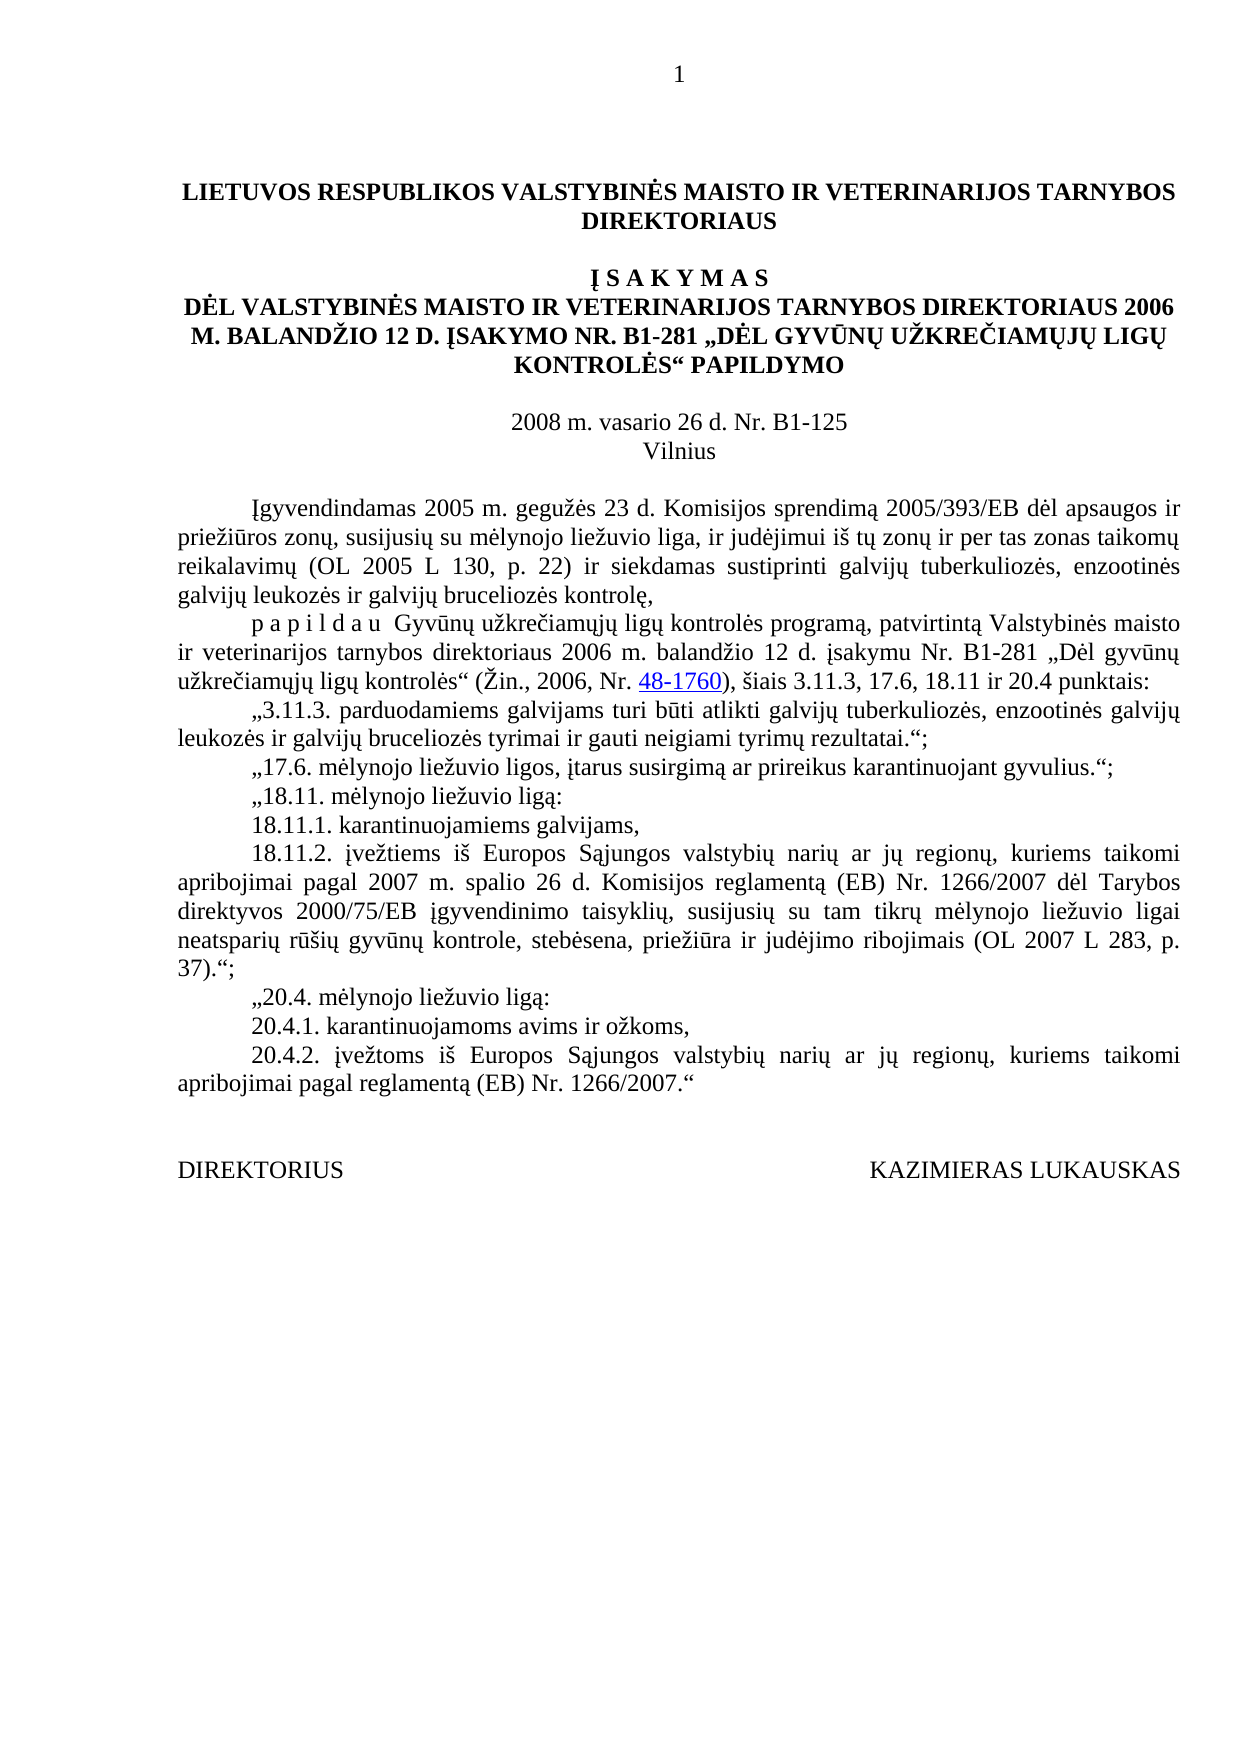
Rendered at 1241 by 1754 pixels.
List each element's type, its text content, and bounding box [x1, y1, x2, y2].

text 20.4.1. karantinuojamoms avims ir ožkoms, [177, 1011, 1181, 1040]
text DIREKTORIUS KAZIMIERAS LUKAUSKAS [177, 1155, 1181, 1183]
text Vilnius [177, 436, 1181, 465]
text 20.4.2. įvežtoms iš Europos Sąjungos valstybių narių ar jų regionų, kuriems taikomi apribojimai pagal reglamentą (EB) Nr. 1266/2007.“ [177, 1040, 1181, 1097]
text „18.11. mėlynojo liežuvio ligą: [177, 781, 1181, 810]
text „20.4. mėlynojo liežuvio ligą: [177, 982, 1181, 1011]
text 18.11.2. įvežtiems iš Europos Sąjungos valstybių narių ar jų regionų, kuriems taikomi apribojimai pagal 2007 m. spalio 26 d. Komisijos reglamentą (EB) Nr. 1266/2007 dėl Tarybos direktyvos 2000/75/EB įgyvendinimo taisyklių, susijusių su tam tikrų mėlynojo liežuvio ligai neatsparių rūšių gyvūnų kontrole, stebėsena, priežiūra ir judėjimo ribojimais (OL 2007 L 283, p. 37).“; [177, 838, 1181, 982]
text ĮSAKYMAS [177, 263, 1181, 292]
text LIETUVOS RESPUBLIKOS VALSTYBINĖS MAISTO IR VETERINARIJOS TARNYBOS DIREKTORIAUS [177, 177, 1181, 235]
text papildau Gyvūnų užkrečiamųjų ligų kontrolės programą, patvirtintą Valstybinės maisto ir veterinarijos tarnybos direktoriaus 2006 m. balandžio 12 d. įsakymu Nr. B1-281 „Dėl gyvūnų užkrečiamųjų ligų kontrolės“ (Žin., 2006, Nr. 48-1760), šiais 3.11.3, 17.6, 18.11 ir 20.4 punktais: [177, 608, 1181, 695]
text 18.11.1. karantinuojamiems galvijams, [177, 810, 1181, 838]
text DĖL VALSTYBINĖS MAISTO IR VETERINARIJOS TARNYBOS DIREKTORIAUS 2006 M. BALANDŽIO 12 D. ĮSAKYMO NR. B1-281 „DĖL GYVŪNŲ UŽKREČIAMŲJŲ LIGŲ KONTROLĖS“ PAPILDYMO [177, 292, 1181, 378]
text „17.6. mėlynojo liežuvio ligos, įtarus susirgimą ar prireikus karantinuojant gyvulius.“; [177, 752, 1181, 781]
text „3.11.3. parduodamiems galvijams turi būti atlikti galvijų tuberkuliozės, enzootinės galvijų leukozės ir galvijų bruceliozės tyrimai ir gauti neigiami tyrimų rezultatai.“; [177, 695, 1181, 752]
text 2008 m. vasario 26 d. Nr. B1-125 [177, 407, 1181, 436]
text Įgyvendindamas 2005 m. gegužės 23 d. Komisijos sprendimą 2005/393/EB dėl apsaugos ir priežiūros zonų, susijusių su mėlynojo liežuvio liga, ir judėjimui iš tų zonų ir per tas zonas taikomų reikalavimų (OL 2005 L 130, p. 22) ir siekdamas sustiprinti galvijų tuberkuliozės, enzootinės galvijų leukozės ir galvijų bruceliozės kontrolę, [177, 493, 1181, 608]
